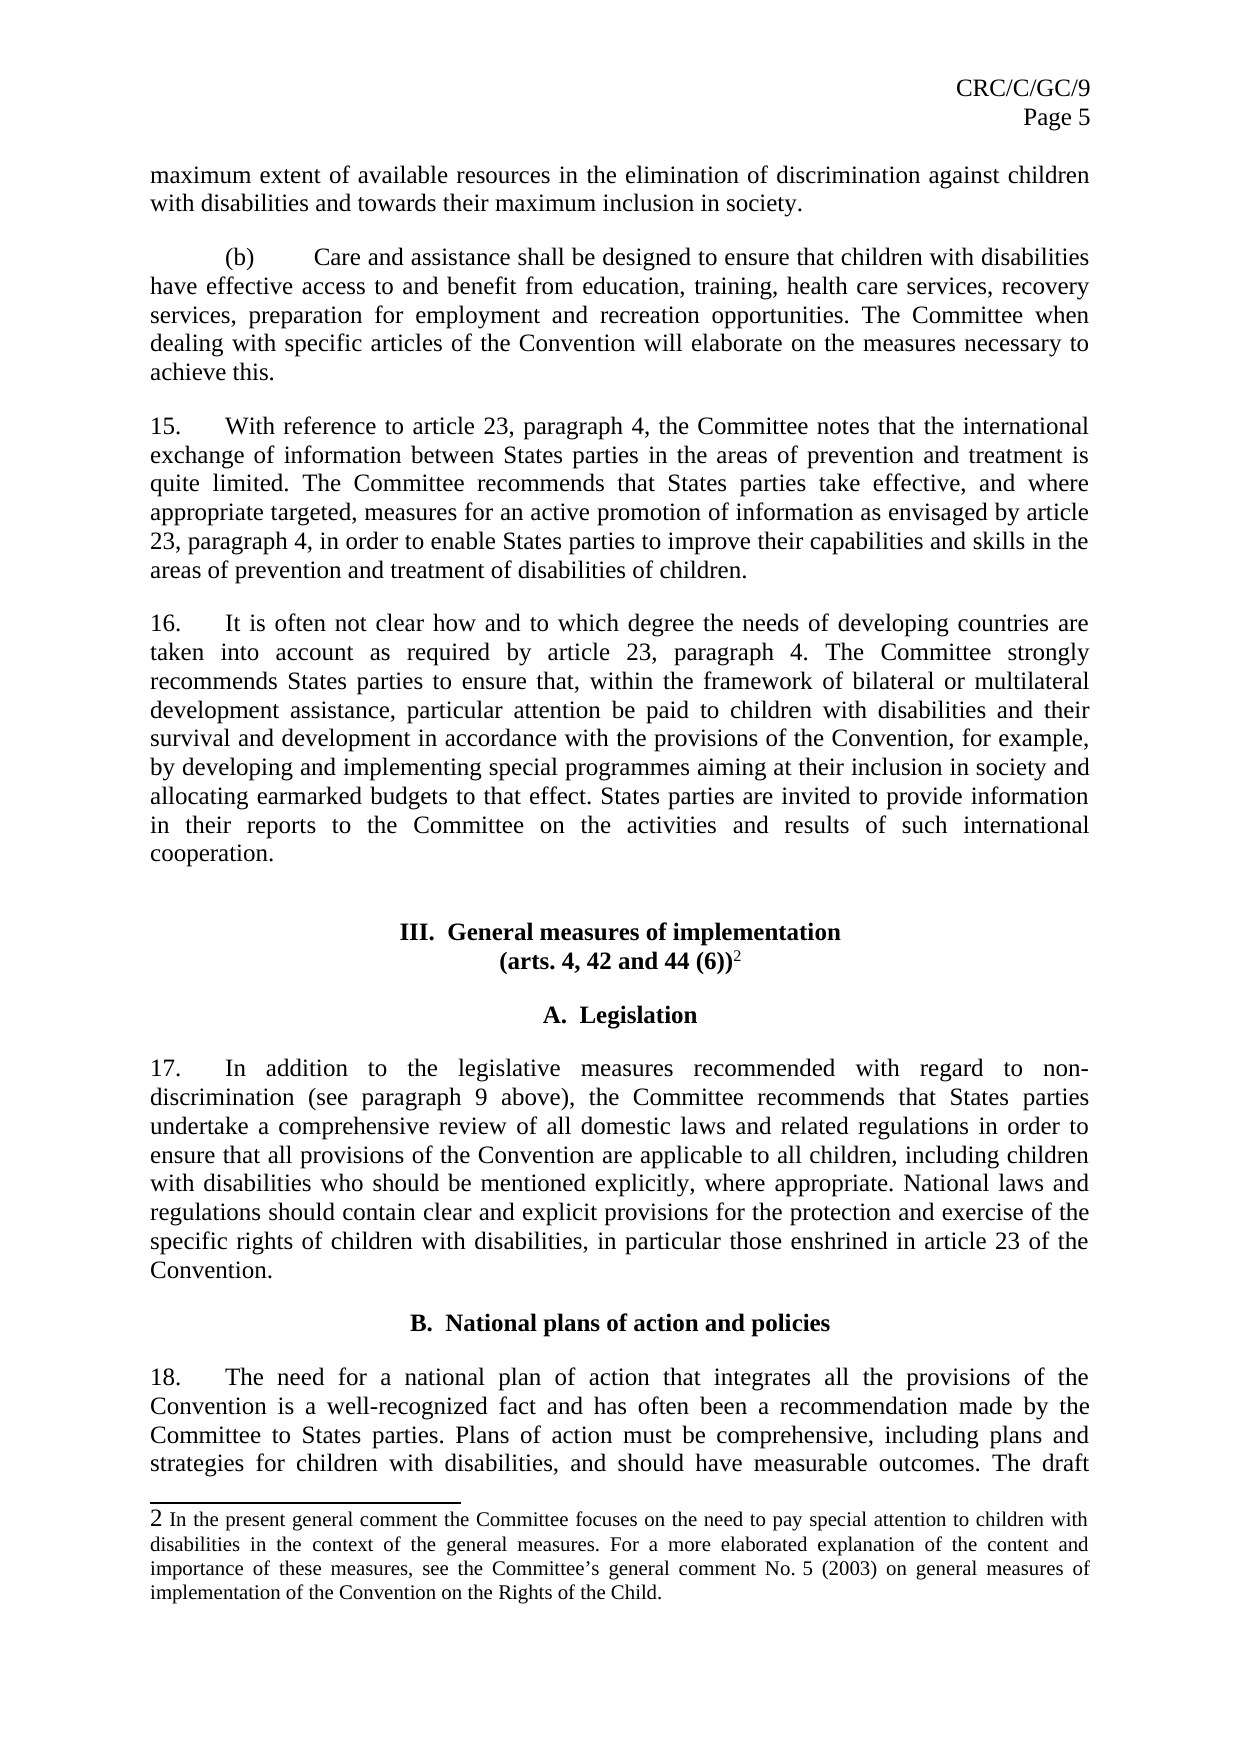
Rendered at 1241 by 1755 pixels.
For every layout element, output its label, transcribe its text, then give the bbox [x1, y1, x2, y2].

list The need for a national plan of action that integrates all the provisions of the Convention is a well-recognized fact and has often been a recommendation made by the Committee to States parties. Plans of action must be comprehensive, including plans and strategies for children with disabilities, and should have measurable outcomes. The draft [150, 1362, 1090, 1477]
subtitle B. National plans of action and policies [150, 1308, 1090, 1337]
text In the present general comment the Committee focuses on the need to pay special attention to children with disabilities in the context of the general measures. For a more elaborated explanation of the content and importance of these measures, see the Committee’s general comment No. 5 (2003) on general measures of implementation of the Convention on the Rights of the Child. [150, 1503, 1090, 1604]
list Care and assistance shall be designed to ensure that children with disabilities have effective access to and benefit from education, training, health care services, recovery services, preparation for employment and recreation opportunities. The Committee when dealing with specific articles of the Convention will elaborate on the measures necessary to achieve this. [150, 242, 1090, 386]
list maximum extent of available resources in the elimination of discrimination against children with disabilities and towards their maximum inclusion in society. [150, 160, 1090, 217]
list With reference to article 23, paragraph 4, the Committee notes that the international exchange of information between States parties in the areas of prevention and treatment is quite limited. The Committee recommends that States parties take effective, and where appropriate targeted, measures for an active promotion of information as envisaged by article 23, paragraph 4, in order to enable States parties to improve their capabilities and skills in the areas of prevention and treatment of disabilities of children. [150, 411, 1090, 583]
subtitle A. Legislation [150, 1000, 1090, 1028]
subtitle III. General measures of implementation (arts. 4, 42 and 44 (6)) [150, 917, 1090, 975]
list In addition to the legislative measures recommended with regard to non-discrimination (see paragraph 9 above), the Committee recommends that States parties undertake a comprehensive review of all domestic laws and related regulations in order to ensure that all provisions of the Convention are applicable to all children, including children with disabilities who should be mentioned explicitly, where appropriate. National laws and regulations should contain clear and explicit provisions for the protection and exercise of the specific rights of children with disabilities, in particular those enshrined in article 23 of the Convention. [150, 1053, 1090, 1283]
list It is often not clear how and to which degree the needs of developing countries are taken into account as required by article 23, paragraph 4. The Committee strongly recommends States parties to ensure that, within the framework of bilateral or multilateral development assistance, particular attention be paid to children with disabilities and their survival and development in accordance with the provisions of the Convention, for example, by developing and implementing special programmes aiming at their inclusion in society and allocating earmarked budgets to that effect. States parties are invited to provide information in their reports to the Committee on the activities and results of such international cooperation. [150, 608, 1090, 867]
